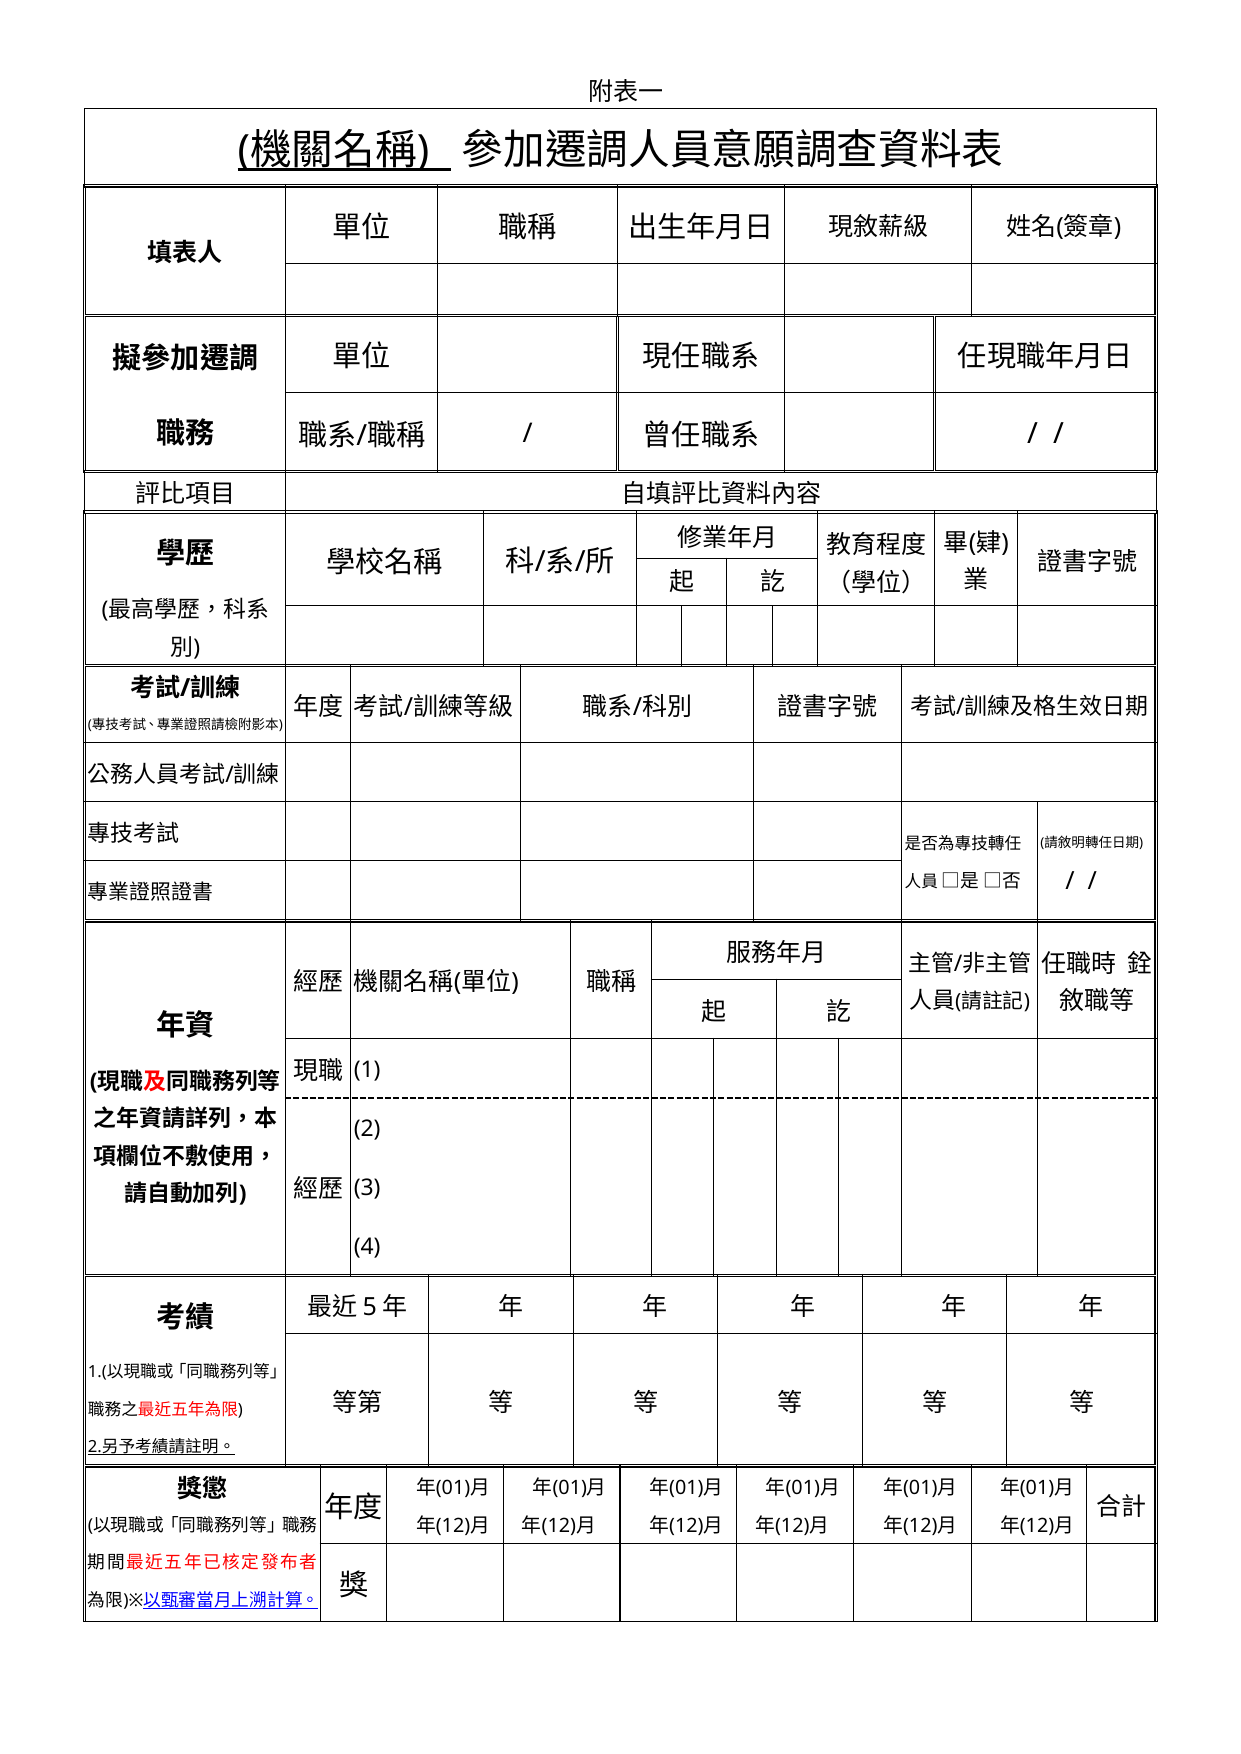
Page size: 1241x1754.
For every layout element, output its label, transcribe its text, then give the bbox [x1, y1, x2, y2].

table_cell 年(01)月 年(12)月 [387, 1468, 503, 1542]
table_cell 公務人員考試/訓練 [86, 743, 285, 801]
table_cell 起 [637, 559, 726, 605]
table_cell [777, 1039, 838, 1097]
table_cell 等 [429, 1334, 573, 1464]
table_cell 現任職系 [619, 317, 784, 392]
table_cell 職系/職稱 [286, 393, 437, 470]
table_cell [839, 1156, 901, 1215]
table_cell (2) [351, 1097, 570, 1156]
table_cell [839, 1039, 901, 1097]
table_cell 評比項目 [85, 473, 285, 510]
table_cell [1038, 1156, 1154, 1215]
table_cell [854, 1544, 971, 1621]
table_cell [621, 1544, 736, 1621]
table_cell [571, 1097, 651, 1156]
table_cell 等 [574, 1334, 717, 1464]
table_header (機關名稱) 參加遷調人員意願調查資料表 [85, 109, 1156, 184]
text 附表一 [89, 71, 1152, 108]
table_cell [351, 802, 520, 860]
table_cell [652, 1097, 713, 1156]
table_cell 擬參加遷調 職務 [86, 317, 285, 470]
table_cell 專技考試 [86, 802, 285, 860]
table_cell 年(01)月 年(12)月 [854, 1468, 971, 1542]
table_cell [754, 861, 901, 919]
table_cell [902, 743, 1154, 801]
table_cell [351, 743, 520, 801]
table_cell [972, 264, 1154, 313]
table_cell 年(01)月 年(12)月 [737, 1468, 853, 1542]
table_cell [521, 802, 753, 860]
table_cell [902, 1156, 1037, 1215]
table_cell [777, 1097, 838, 1156]
table_cell 年 [429, 1277, 573, 1333]
table_cell [754, 802, 901, 860]
table_cell [652, 1156, 713, 1215]
table_cell 年 [863, 1277, 1006, 1333]
table_cell 學歷 (最高學歷，科系別) [86, 514, 285, 664]
table_cell 曾任職系 [619, 393, 784, 470]
table_cell 年資 (現職及同職務列等之年資請詳列，本項欄位不敷使用，請自動加列) [86, 923, 285, 1274]
table_cell [777, 1215, 838, 1274]
table_cell [438, 317, 616, 392]
table_cell 起 [652, 980, 776, 1037]
table_cell [714, 1156, 776, 1215]
table_cell 機關名稱(單位) [351, 923, 570, 1037]
table_cell [682, 606, 726, 664]
table_cell 填表人 [86, 188, 285, 313]
table_cell [727, 606, 772, 664]
table_cell 經歷 [286, 923, 350, 1037]
table_cell [714, 1039, 776, 1097]
table_cell (3) [351, 1156, 570, 1215]
table_cell [902, 1039, 1037, 1097]
table_cell [571, 1156, 651, 1215]
table_cell 最近5年 [286, 1277, 428, 1333]
table_cell 職稱 [571, 923, 651, 1037]
table_cell [839, 1097, 901, 1156]
table_cell (請敘明轉任日期) / / [1038, 802, 1154, 919]
table_cell [714, 1215, 776, 1274]
table_cell 出生年月日 [618, 188, 784, 262]
table_cell 年 [574, 1277, 717, 1333]
table_cell 年度 [286, 667, 350, 742]
table_cell 職稱 [438, 188, 617, 262]
table_cell 考試/訓練及格生效日期 [902, 667, 1154, 742]
table_cell (1) [351, 1039, 570, 1097]
table_cell 證書字號 [1018, 514, 1154, 605]
table_cell [571, 1039, 651, 1097]
table_cell 等 [718, 1334, 862, 1464]
table_cell 是否為專技轉任人員 □是 □否 [902, 802, 1037, 919]
table_cell [737, 1544, 853, 1621]
table_cell 單位 [286, 317, 437, 392]
table_cell [754, 743, 901, 801]
table_cell 訖 [777, 980, 901, 1037]
table_cell 年度 [321, 1468, 386, 1542]
table_cell 經歷 [286, 1097, 350, 1274]
table_cell [286, 743, 350, 801]
table_cell [571, 1215, 651, 1274]
table_cell 教育程度 （學位） [818, 514, 934, 605]
table_cell 專業證照證書 [86, 861, 285, 919]
table_cell 考績 1.(以現職或「同職務列等」職務之最近五年為限) 2.另予考績請註明。 [86, 1277, 285, 1464]
table_cell 年(01)月 年(12)月 [504, 1468, 619, 1542]
table_cell [1087, 1544, 1154, 1621]
table_cell [504, 1544, 619, 1621]
table_cell [652, 1039, 713, 1097]
table_cell 任職時 銓敘職等 [1038, 923, 1154, 1037]
table_cell 畢(肄)業 [935, 514, 1017, 605]
table_cell [1018, 606, 1154, 664]
table_cell 年(01)月 年(12)月 [621, 1468, 736, 1542]
table_cell [521, 743, 753, 801]
table_cell 訖 [727, 559, 817, 605]
table_cell 現職 [286, 1039, 350, 1097]
table_cell [637, 606, 681, 664]
table_cell [286, 802, 350, 860]
table_cell [839, 1215, 901, 1274]
table_cell [286, 606, 483, 664]
table_cell [818, 606, 934, 664]
table_cell [1038, 1097, 1154, 1156]
table_cell 單位 [286, 188, 437, 262]
table_cell [286, 264, 437, 313]
table_cell 學校名稱 [286, 514, 483, 605]
table_cell 現敘薪級 [785, 188, 971, 262]
table_cell [387, 1544, 503, 1621]
table_cell (4) [351, 1215, 570, 1274]
table_cell 證書字號 [754, 667, 901, 742]
table_cell 科/系/所 [484, 514, 636, 605]
table_cell [935, 606, 1017, 664]
table_cell 修業年月 [637, 514, 817, 558]
table_cell [351, 861, 520, 919]
table_cell / / [936, 393, 1154, 470]
table_cell 等 [1007, 1334, 1154, 1464]
table_cell 年(01)月 年(12)月 [972, 1468, 1086, 1542]
table_cell [1038, 1039, 1154, 1097]
table_cell [1038, 1215, 1154, 1274]
table_cell [773, 606, 817, 664]
table_cell [438, 264, 617, 313]
table_cell 姓名(簽章) [972, 188, 1154, 262]
table_cell [484, 606, 636, 664]
table_cell [902, 1215, 1037, 1274]
table_cell / [438, 393, 616, 470]
table_cell [286, 861, 350, 919]
table_cell 服務年月 [652, 923, 901, 978]
table_cell [785, 264, 971, 313]
table_cell 職系/科別 [521, 667, 753, 742]
table_cell 等第 [286, 1334, 428, 1464]
table_cell 任現職年月日 [936, 317, 1154, 392]
table_cell 合計 [1087, 1468, 1154, 1542]
table_cell 主管/非主管人員(請註記) [902, 923, 1037, 1037]
table_cell [785, 393, 933, 470]
table_cell 考試/訓練等級 [351, 667, 520, 742]
table_cell [785, 317, 933, 392]
table_cell 年 [1007, 1277, 1154, 1333]
table_cell [902, 1097, 1037, 1156]
table_cell 年 [718, 1277, 862, 1333]
table_cell 考試/訓練 (專技考試、專業證照請檢附影本) [86, 667, 285, 742]
table_cell [777, 1156, 838, 1215]
table_cell 等 [863, 1334, 1006, 1464]
table_cell 自填評比資料內容 [286, 473, 1156, 510]
table_cell 獎懲 (以現職或「同職務列等」職務期間最近五年已核定發布者為限)※以甄審當月上溯計算。 [86, 1468, 320, 1621]
table_cell 獎 [321, 1544, 386, 1621]
table_cell [521, 861, 753, 919]
table_cell [652, 1215, 713, 1274]
table_cell [618, 264, 784, 313]
table_cell [714, 1097, 776, 1156]
table_cell [972, 1544, 1086, 1621]
